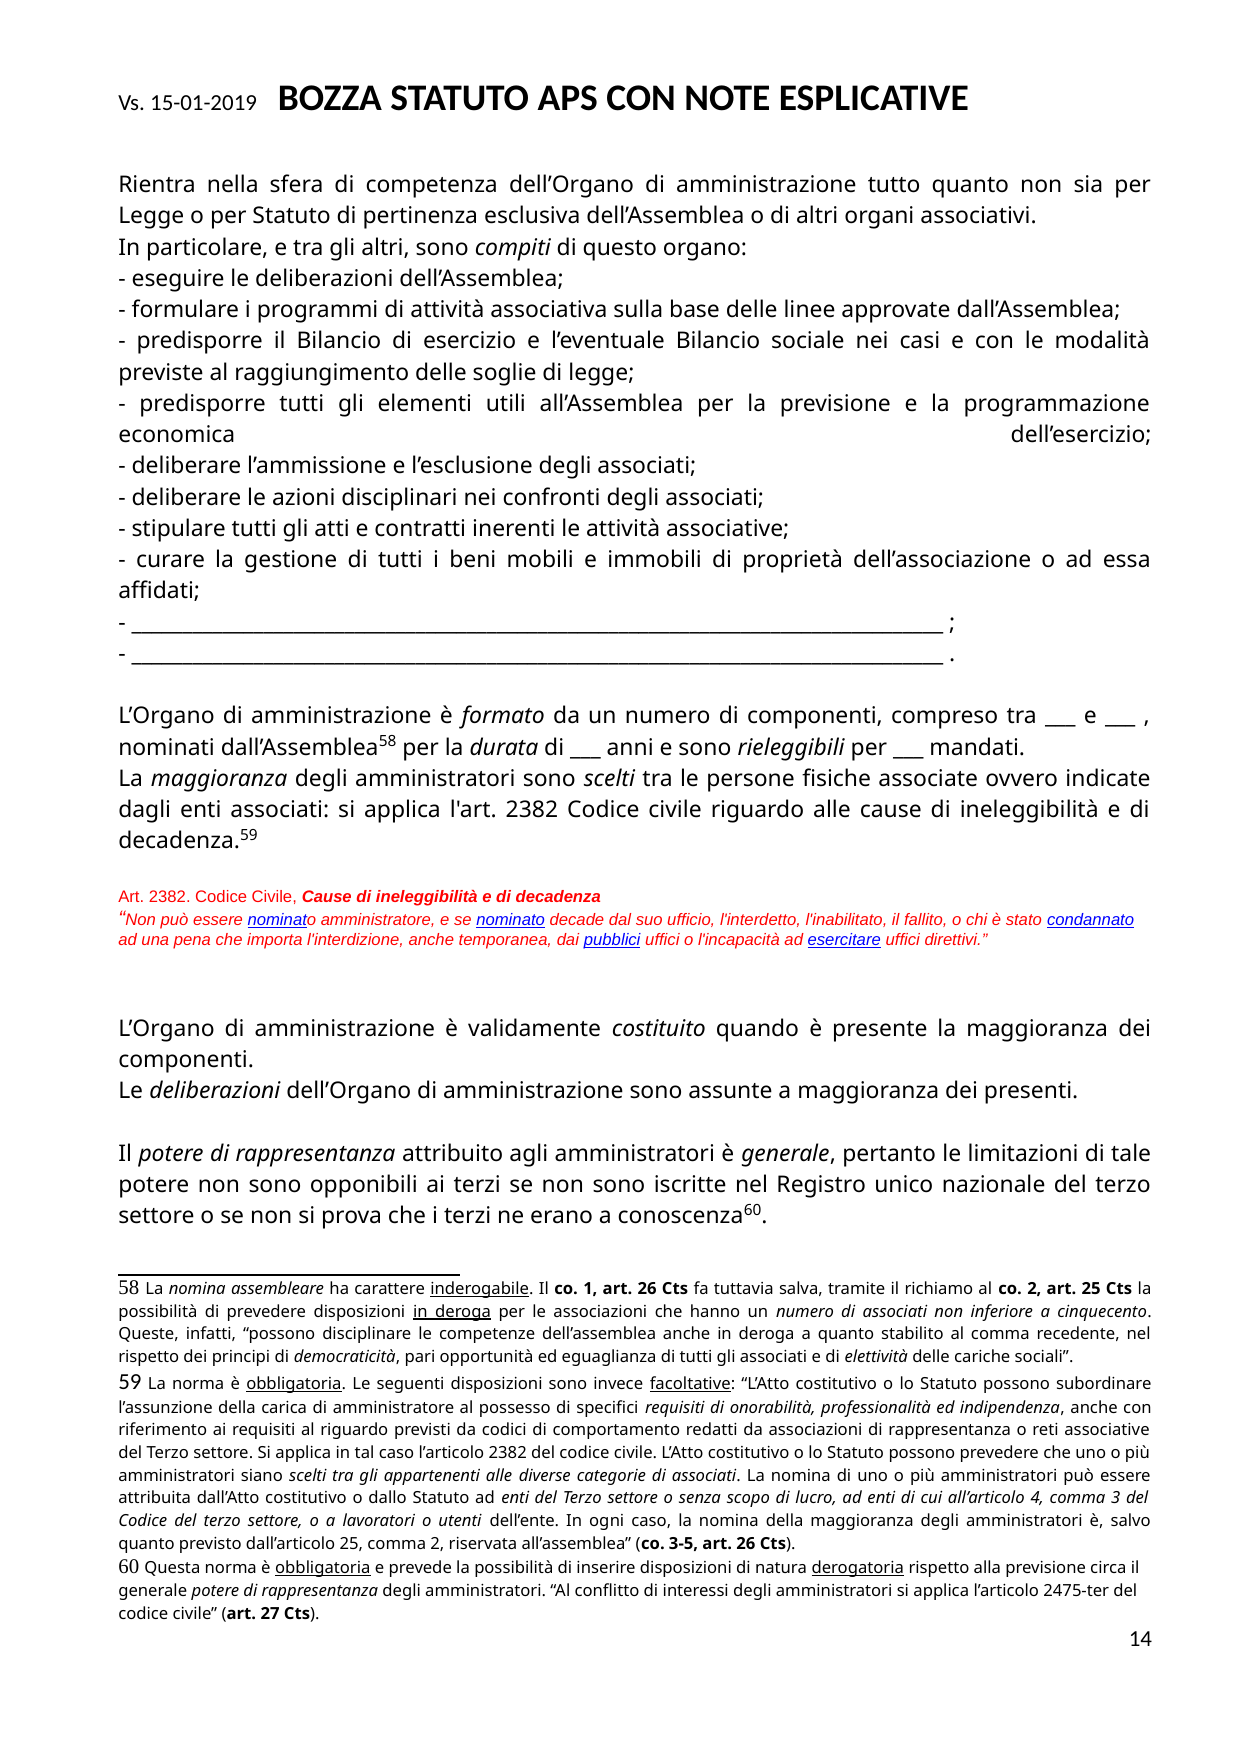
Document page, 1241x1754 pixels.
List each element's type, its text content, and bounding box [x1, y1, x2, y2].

text - formulare i programmi di attività associativa sulla base delle linee approvate dall’Assemblea; [118, 293, 1152, 324]
text - eseguire le deliberazioni dell’Assemblea; [118, 262, 1152, 293]
text La maggioranza degli amministratori sono scelti tra le persone fisiche associate ovvero indicate dagli enti associati: si applica l'art. 2382 Codice civile riguardo alle cause di ineleggibilità e di decadenza. [118, 762, 1152, 856]
text La norma è obbligatoria. Le seguenti disposizioni sono invece facoltative: “L’Atto costitutivo o lo Statuto possono subordinare l’assunzione della carica di amministratore al possesso di specifici requisiti di onorabilità, professionalità ed indipendenza, anche con riferimento ai requisiti al riguardo previsti da codici di comportamento redatti da associazioni di rappresentanza o reti associative del Terzo settore. Si applica in tal caso l’articolo 2382 del codice civile. L’Atto costitutivo o lo Statuto possono prevedere che uno o più amministratori siano scelti tra gli appartenenti alle diverse categorie di associati. La nomina di uno o più amministratori può essere attribuita dall’Atto costitutivo o dallo Statuto ad enti del Terzo settore o senza scopo di lucro, ad enti di cui all’articolo 4, comma 3 del Codice del terzo settore, o a lavoratori o utenti dell’ente. In ogni caso, la nomina della maggioranza degli amministratori è, salvo quanto previsto dall’articolo 25, comma 2, riservata all’assemblea” (co. 3-5, art. 26 Cts). [118, 1367, 1152, 1554]
text - stipulare tutti gli atti e contratti inerenti le attività associative; [118, 512, 1152, 543]
text In particolare, e tra gli altri, sono compiti di questo organo: [118, 231, 1152, 262]
text Questa norma è obbligatoria e prevede la possibilità di inserire disposizioni di natura derogatoria rispetto alla previsione circa il generale potere di rappresentanza degli amministratori. “Al conflitto di interessi degli amministratori si applica l’articolo 2475-ter del codice civile” (art. 27 Cts). [118, 1554, 1152, 1624]
text - deliberare le azioni disciplinari nei confronti degli associati; [118, 481, 1152, 512]
text - ________________________________________________________________________________ . [118, 637, 1152, 668]
text - ________________________________________________________________________________ ; [118, 606, 1152, 637]
text ad una pena che importa l'interdizione, anche temporanea, dai pubblici uffici o l'incapacità ad esercitare uffici direttivi.” [118, 930, 1152, 949]
text L’Organo di amministrazione è formato da un numero di componenti, compreso tra ___ e ___ , nominati dall’Assemblea per la durata di ___ anni e sono rieleggibili per ___ mandati. [118, 699, 1152, 762]
text “Non può essere nominato amministratore, e se nominato decade dal suo ufficio, l'interdetto, l'inabilitato, il fallito, o chi è stato condannato [118, 906, 1152, 930]
text - curare la gestione di tutti i beni mobili e immobili di proprietà dell’associazione o ad essa affidati; [118, 543, 1152, 606]
text Le deliberazioni dell’Organo di amministrazione sono assunte a maggioranza dei presenti. [118, 1074, 1152, 1105]
text Art. 2382. Codice Civile, Cause di ineleggibilità e di decadenza [118, 887, 1152, 906]
text - predisporre il Bilancio di esercizio e l’eventuale Bilancio sociale nei casi e con le modalità previste al raggiungimento delle soglie di legge; [118, 324, 1152, 387]
text La nomina assembleare ha carattere inderogabile. Il co. 1, art. 26 Cts fa tuttavia salva, tramite il richiamo al co. 2, art. 25 Cts la possibilità di prevedere disposizioni in deroga per le associazioni che hanno un numero di associati non inferiore a cinquecento. Queste, infatti, “possono disciplinare le competenze dell’assemblea anche in deroga a quanto stabilito al comma recedente, nel rispetto dei principi di democraticità, pari opportunità ed eguaglianza di tutti gli associati e di elettività delle cariche sociali”. [118, 1275, 1152, 1367]
text Rientra nella sfera di competenza dell’Organo di amministrazione tutto quanto non sia per Legge o per Statuto di pertinenza esclusiva dell’Assemblea o di altri organi associativi. [118, 168, 1152, 231]
text Il potere di rappresentanza attribuito agli amministratori è generale, pertanto le limitazioni di tale potere non sono opponibili ai terzi se non sono iscritte nel Registro unico nazionale del terzo settore o se non si prova che i terzi ne erano a conoscenza. [118, 1137, 1152, 1230]
text L’Organo di amministrazione è validamente costituito quando è presente la maggioranza dei componenti. [118, 1012, 1152, 1074]
text - predisporre tutti gli elementi utili all’Assemblea per la previsione e la programmazione economica dell’esercizio; - deliberare l’ammissione e l’esclusione degli associati; [118, 387, 1152, 481]
